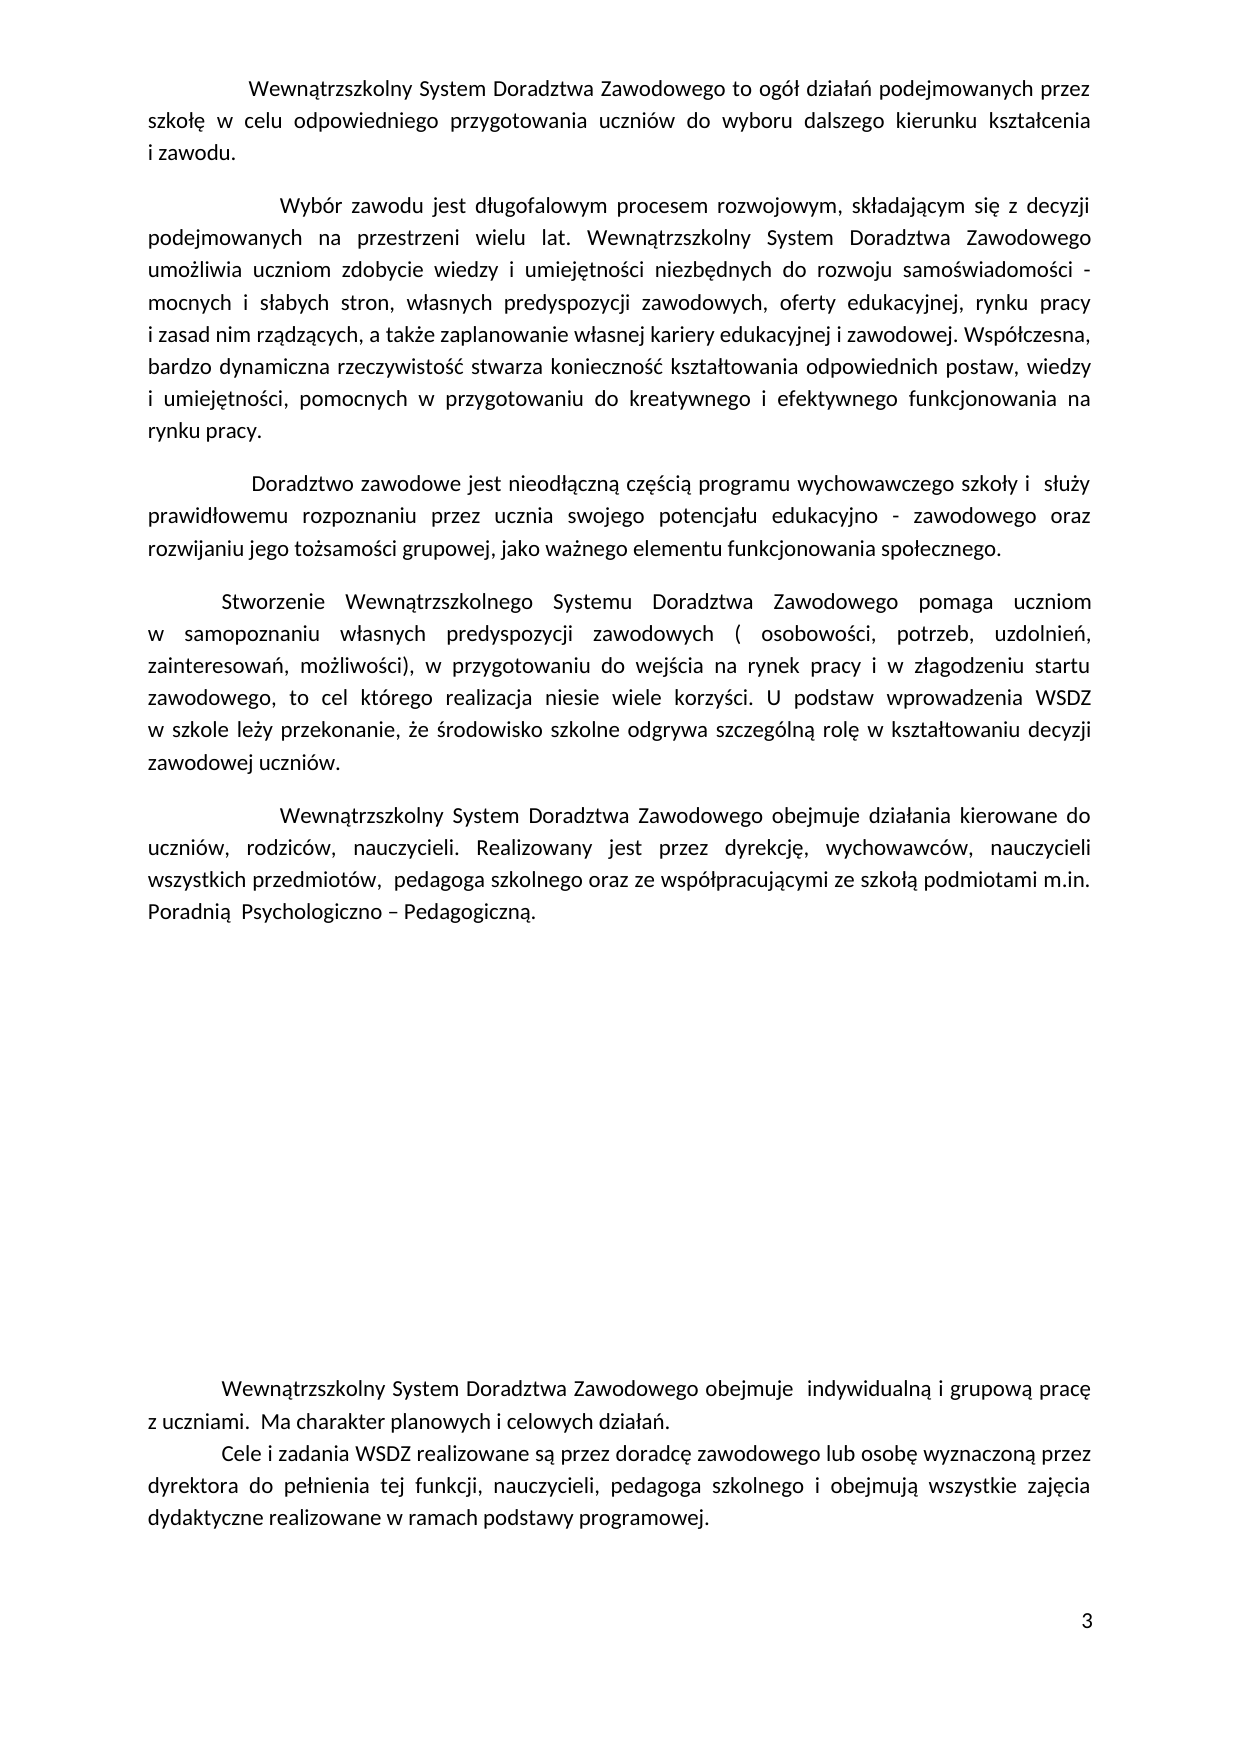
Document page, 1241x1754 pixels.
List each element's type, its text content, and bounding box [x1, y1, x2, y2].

text Wewnątrzszkolny System Doradztwa Zawodowego obejmuje indywidualną i grupową pracę z uczniami. Ma charakter planowych i celowych działań. [148, 1374, 1093, 1435]
text Wewnątrzszkolny System Doradztwa Zawodowego to ogół działań podejmowanych przez szkołę w celu odpowiedniego przygotowania uczniów do wyboru dalszego kierunku kształcenia i zawodu. [148, 74, 1093, 166]
text Stworzenie Wewnątrzszkolnego Systemu Doradztwa Zawodowego pomaga uczniom w samopoznaniu własnych predyspozycji zawodowych ( osobowości, potrzeb, uzdolnień, zainteresowań, możliwości), w przygotowaniu do wejścia na rynek pracy i w złagodzeniu startu zawodowego, to cel którego realizacja niesie wiele korzyści. U podstaw wprowadzenia WSDZ w szkole leży przekonanie, że środowisko szkolne odgrywa szczególną rolę w kształtowaniu decyzji zawodowej uczniów. [148, 587, 1093, 776]
text Wewnątrzszkolny System Doradztwa Zawodowego obejmuje działania kierowane do uczniów, rodziców, nauczycieli. Realizowany jest przez dyrekcję, wychowawców, nauczycieli wszystkich przedmiotów, pedagoga szkolnego oraz ze współpracującymi ze szkołą podmiotami m.in. Poradnią Psychologiczno – Pedagogiczną. [148, 801, 1093, 925]
text Doradztwo zawodowe jest nieodłączną częścią programu wychowawczego szkoły i służy prawidłowemu rozpoznaniu przez ucznia swojego potencjału edukacyjno - zawodowego oraz rozwijaniu jego tożsamości grupowej, jako ważnego elementu funkcjonowania społecznego. [148, 469, 1093, 562]
text Wybór zawodu jest długofalowym procesem rozwojowym, składającym się z decyzji podejmowanych na przestrzeni wielu lat. Wewnątrzszkolny System Doradztwa Zawodowego umożliwia uczniom zdobycie wiedzy i umiejętności niezbędnych do rozwoju samoświadomości - mocnych i słabych stron, własnych predyspozycji zawodowych, oferty edukacyjnej, rynku pracy i zasad nim rządzących, a także zaplanowanie własnej kariery edukacyjnej i zawodowej. Współczesna, bardzo dynamiczna rzeczywistość stwarza konieczność kształtowania odpowiednich postaw, wiedzy i umiejętności, pomocnych w przygotowaniu do kreatywnego i efektywnego funkcjonowania na rynku pracy. [148, 191, 1093, 444]
text Cele i zadania WSDZ realizowane są przez doradcę zawodowego lub osobę wyznaczoną przez dyrektora do pełnienia tej funkcji, nauczycieli, pedagoga szkolnego i obejmują wszystkie zajęcia dydaktyczne realizowane w ramach podstawy programowej. [148, 1439, 1093, 1531]
